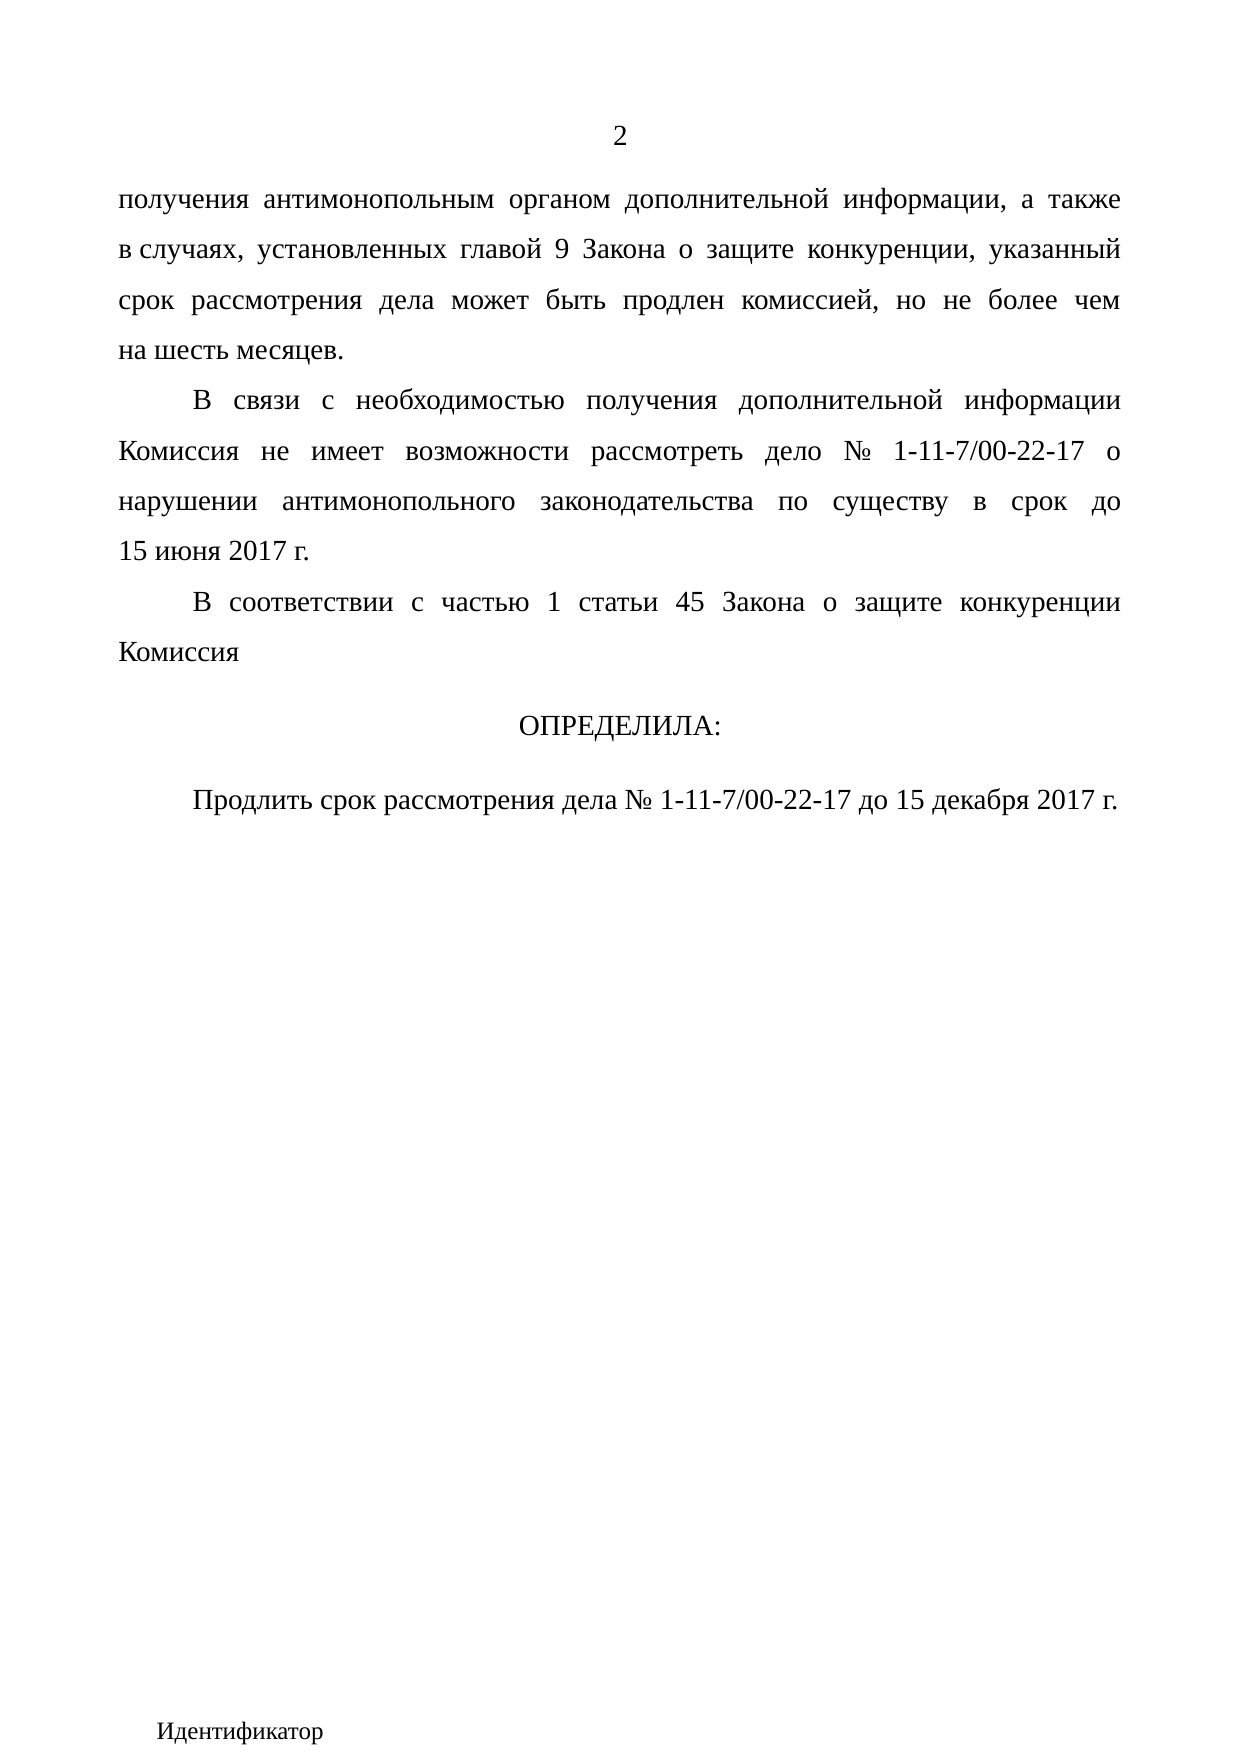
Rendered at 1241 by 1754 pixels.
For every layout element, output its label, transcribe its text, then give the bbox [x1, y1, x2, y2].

text получения антимонопольным органом дополнительной информации, а также в случаях, установленных главой 9 Закона о защите конкуренции, указанный срок рассмотрения дела может быть продлен комиссией, но не более чем на шесть месяцев. [118, 181, 1122, 366]
text Продлить срок рассмотрения дела № 1-11-7/00-22-17 до 15 декабря 2017 г. [118, 782, 1122, 815]
text ОПРЕДЕЛИЛА: [118, 708, 1122, 741]
text В связи с необходимостью получения дополнительной информации Комиссия не имеет возможности рассмотреть дело № 1-11-7/00-22-17 о нарушении антимонопольного законодательства по существу в срок до 15 июня 2017 г. [118, 382, 1122, 567]
text В соответствии с частью 1 статьи 45 Закона о защите конкуренции Комиссия [118, 584, 1122, 667]
